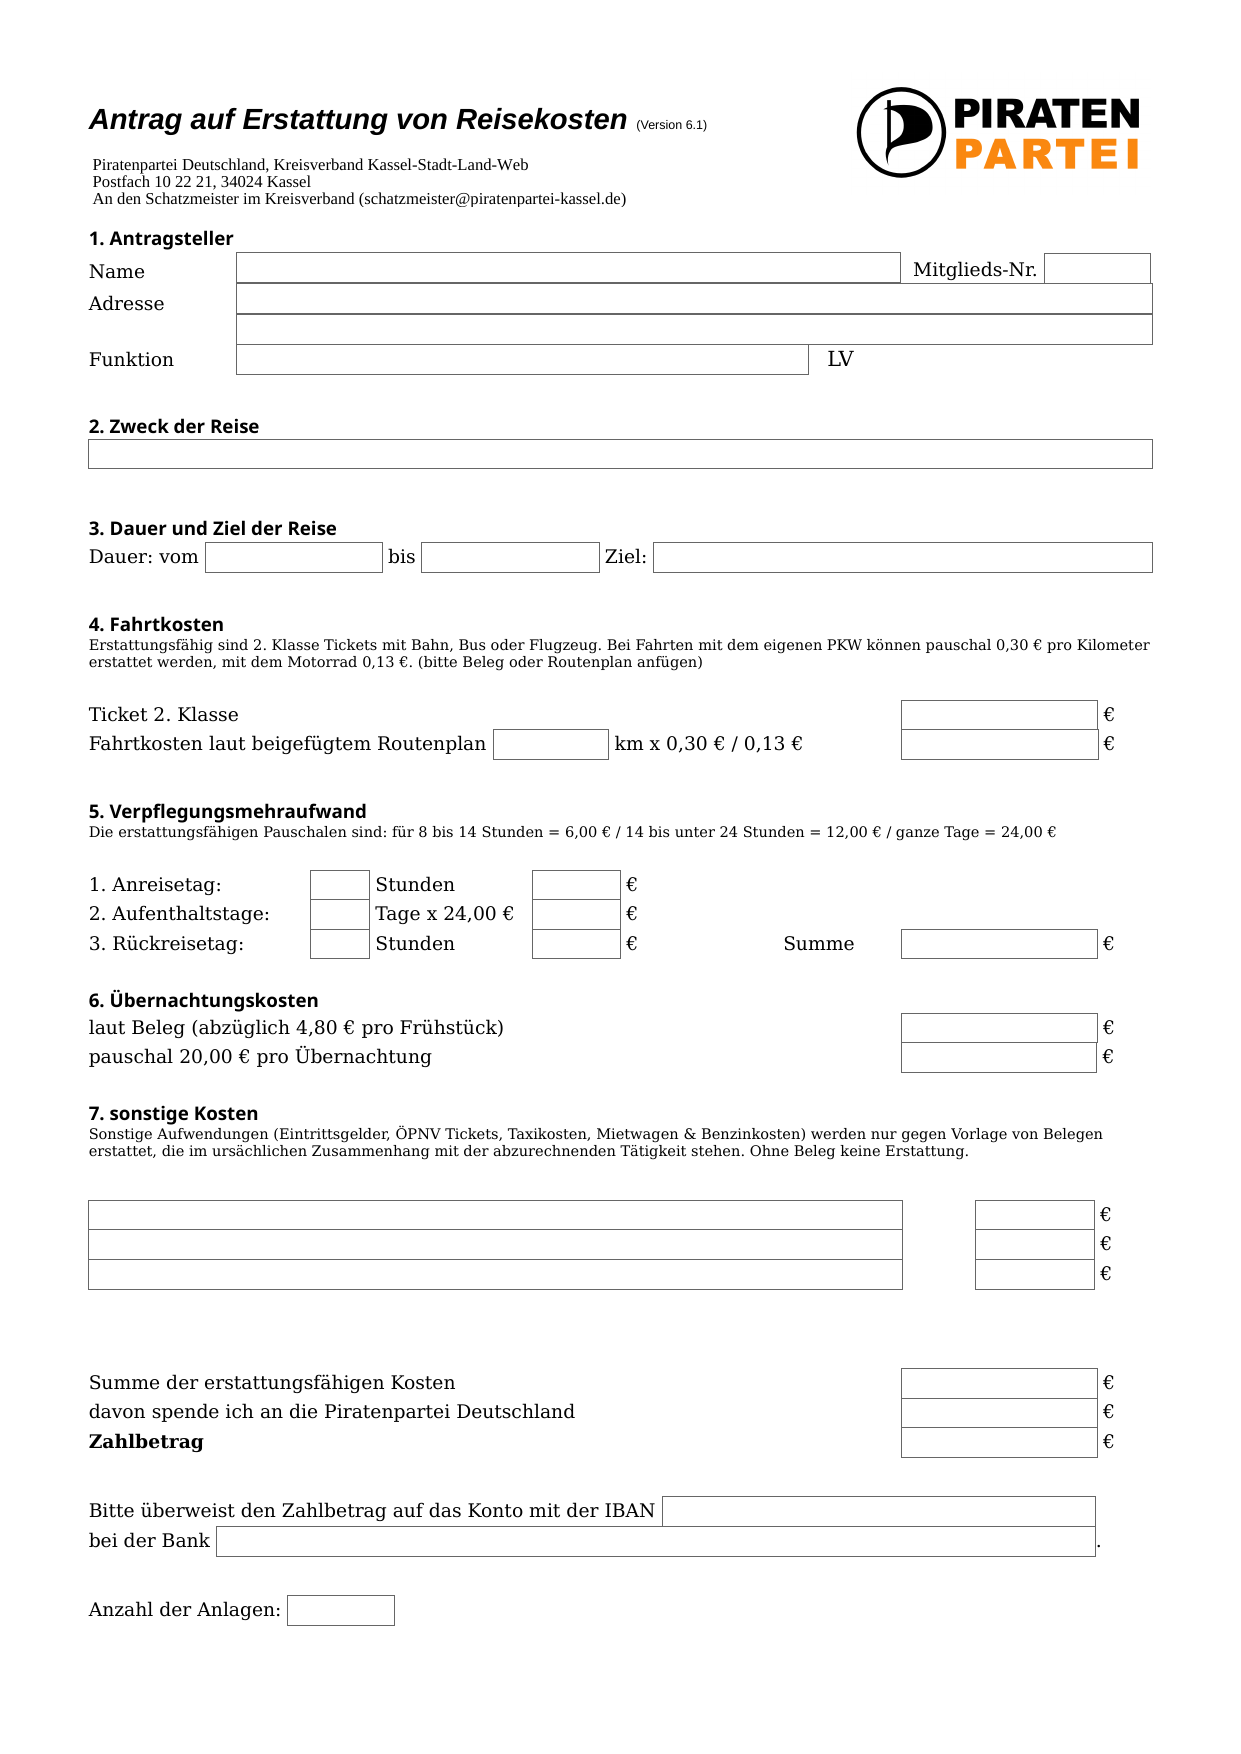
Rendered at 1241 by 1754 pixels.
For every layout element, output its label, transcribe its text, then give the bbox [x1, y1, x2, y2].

text [395, 1595, 1152, 1625]
text Name [88, 252, 236, 283]
text € [621, 870, 1152, 899]
text . [1096, 1496, 1152, 1556]
list € Summe [621, 929, 901, 958]
subtitle Antrag auf Erstattung von Reisekosten (Version 6.1) [88, 102, 851, 135]
text Ticket 2. Klasse [88, 700, 901, 729]
picture [851, 72, 1151, 195]
text Fahrtkosten laut beigefügtem Routenplan [88, 729, 493, 759]
text € [1099, 729, 1152, 759]
text € [1098, 1368, 1152, 1398]
text € [621, 899, 1147, 929]
text 2. Zweck der Reise [88, 413, 1152, 439]
list 3. Rückreisetag: [88, 929, 310, 958]
text € [1098, 1427, 1152, 1457]
text [903, 1229, 975, 1259]
list Stunden [370, 929, 532, 958]
text Mitglieds-Nr. [901, 252, 1152, 283]
text € [1098, 700, 1152, 729]
text Bitte überweist den Zahlbetrag auf das Konto mit der IBAN bei der Bank [88, 1496, 662, 1556]
text Tage x 24,00 € [370, 899, 532, 929]
text Sonstige Aufwendungen (Eintrittsgelder, ÖPNV Tickets, Taxikosten, Mietwagen & Benzinkosten) werden nur gegen Vorlage von Belegen erstattet, die im ursächlichen Zusammenhang mit der abzurechnenden Tätigkeit stehen. Ohne Beleg keine Erstattung. [88, 1126, 1152, 1160]
text Adresse [88, 283, 236, 314]
list Ziel: [600, 542, 653, 572]
text 1. Antragsteller [88, 218, 1152, 252]
list Dauer: vom [88, 542, 205, 572]
text km x 0,30 € / 0,13 € [609, 729, 901, 759]
text Zahlbetrag [88, 1427, 901, 1457]
list bis [383, 542, 421, 572]
text davon spende ich an die Piratenpartei Deutschland [88, 1398, 901, 1427]
list 4. Fahrtkosten [88, 611, 1152, 637]
text Erstattungsfähig sind 2. Klasse Tickets mit Bahn, Bus oder Flugzeug. Bei Fahrten mit dem eigenen PKW können pauschal 0,30 € pro Kilometer erstattet werden, mit dem Motorrad 0,13 €. (bitte Beleg oder Routenplan anfügen) [88, 637, 1152, 671]
text € [1097, 1042, 1152, 1072]
text 2. Aufenthaltstage: [88, 899, 310, 929]
text 6. Übernachtungskosten [88, 987, 1152, 1013]
text 3. Dauer und Ziel der Reise [88, 508, 1152, 542]
text [903, 1200, 975, 1229]
text Funktion [88, 344, 236, 374]
text 7. sonstige Kosten [88, 1101, 1152, 1126]
text Stunden [370, 870, 532, 899]
text 5. Verpflegungsmehraufwand [88, 798, 1152, 824]
text Anzahl der Anlagen: [88, 1595, 287, 1625]
text € [1095, 1200, 1152, 1229]
list € [1098, 929, 1152, 958]
text Die erstattungsfähigen Pauschalen sind: für 8 bis 14 Stunden = 6,00 € / 14 bis unter 24 Stunden = 12,00 € / ganze Tage = 24,00 € [88, 824, 1152, 841]
text laut Beleg (abzüglich 4,80 € pro Frühstück) [88, 1013, 901, 1042]
text € [1098, 1398, 1152, 1427]
text Summe der erstattungsfähigen Kosten [88, 1368, 901, 1398]
text € [1095, 1259, 1152, 1289]
text pauschal 20,00 € pro Übernachtung [88, 1042, 901, 1072]
text 1. Anreisetag: [88, 870, 310, 899]
text [903, 1259, 975, 1289]
text LV [809, 345, 1152, 374]
text € [1095, 1229, 1152, 1259]
text € [1098, 1013, 1152, 1042]
